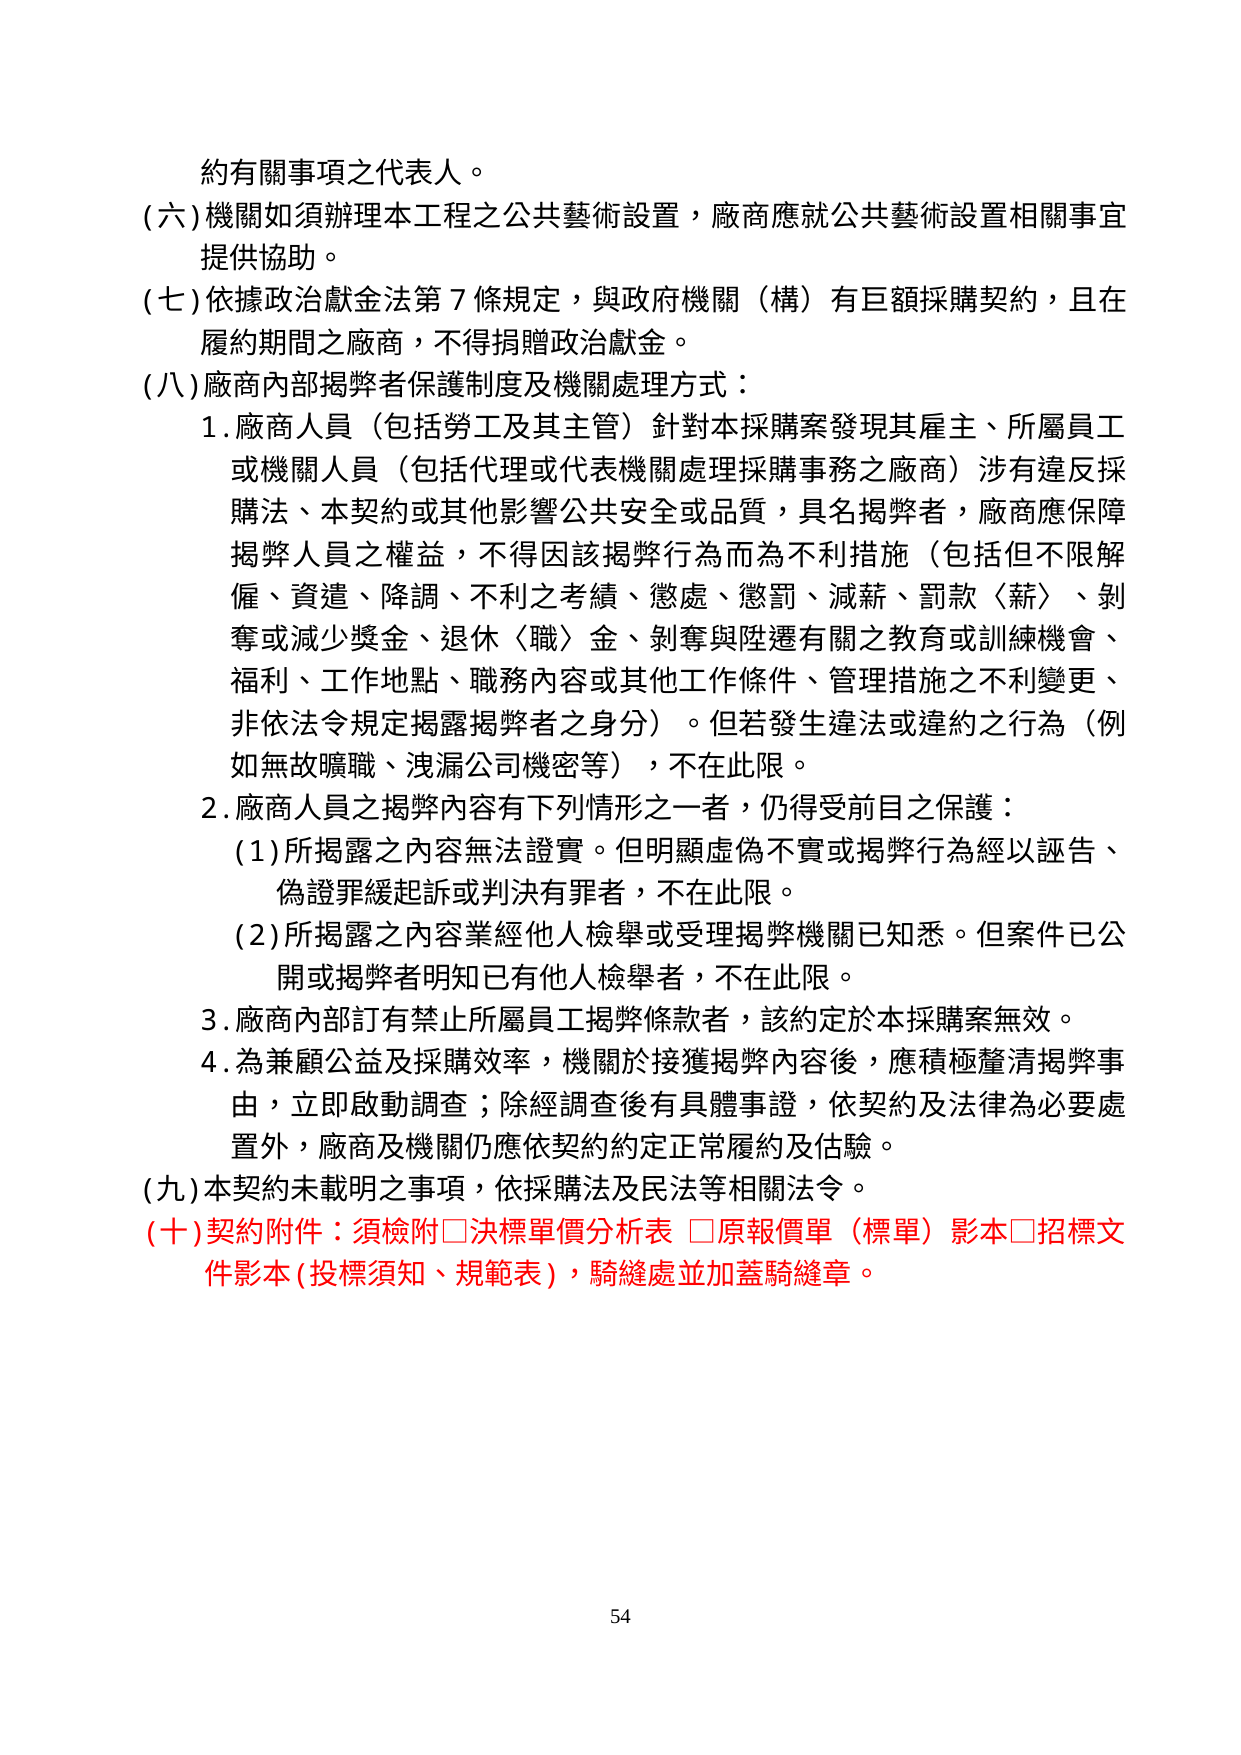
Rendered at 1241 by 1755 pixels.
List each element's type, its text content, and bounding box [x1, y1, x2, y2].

text 約有關事項之代表人。 [139, 150, 1128, 192]
text 4.為兼顧公益及採購效率，機關於接獲揭弊內容後，應積極釐清揭弊事由，立即啟動調查；除經調查後有具體事證，依契約及法律為必要處置外，廠商及機關仍應依契約約定正常履約及估驗。 [200, 1039, 1128, 1166]
text (九)本契約未載明之事項，依採購法及民法等相關法令。 [139, 1166, 1128, 1208]
text (2)所揭露之內容業經他人檢舉或受理揭弊機關已知悉。但案件已公開或揭弊者明知已有他人檢舉者，不在此限。 [231, 912, 1128, 997]
text (1)所揭露之內容無法證實。但明顯虛偽不實或揭弊行為經以誣告、偽證罪緩起訴或判決有罪者，不在此限。 [231, 827, 1128, 912]
text (十)契約附件：須檢附□決標單價分析表 □原報價單（標單）影本□招標文件影本(投標須知、規範表)，騎縫處並加蓋騎縫章。 [142, 1208, 1128, 1293]
text 2.廠商人員之揭弊內容有下列情形之一者，仍得受前目之保護： [200, 785, 1128, 827]
text 3.廠商內部訂有禁止所屬員工揭弊條款者，該約定於本採購案無效。 [200, 997, 1128, 1039]
text (八)廠商內部揭弊者保護制度及機關處理方式： [139, 362, 1128, 404]
text 1.廠商人員（包括勞工及其主管）針對本採購案發現其雇主、所屬員工或機關人員（包括代理或代表機關處理採購事務之廠商）涉有違反採購法、本契約或其他影響公共安全或品質，具名揭弊者，廠商應保障揭弊人員之權益，不得因該揭弊行為而為不利措施（包括但不限解僱、資遣、降調、不利之考績、懲處、懲罰、減薪、罰款〈薪〉、剝奪或減少獎金、退休〈職〉金、剝奪與陞遷有關之教育或訓練機會、福利、工作地點、職務內容或其他工作條件、管理措施之不利變更、非依法令規定揭露揭弊者之身分）。但若發生違法或違約之行為（例如無故曠職、洩漏公司機密等），不在此限。 [200, 404, 1128, 785]
text (六)機關如須辦理本工程之公共藝術設置，廠商應就公共藝術設置相關事宜提供協助。 [139, 192, 1128, 277]
text (七)依據政治獻金法第7條規定，與政府機關（構）有巨額採購契約，且在履約期間之廠商，不得捐贈政治獻金。 [139, 277, 1128, 362]
